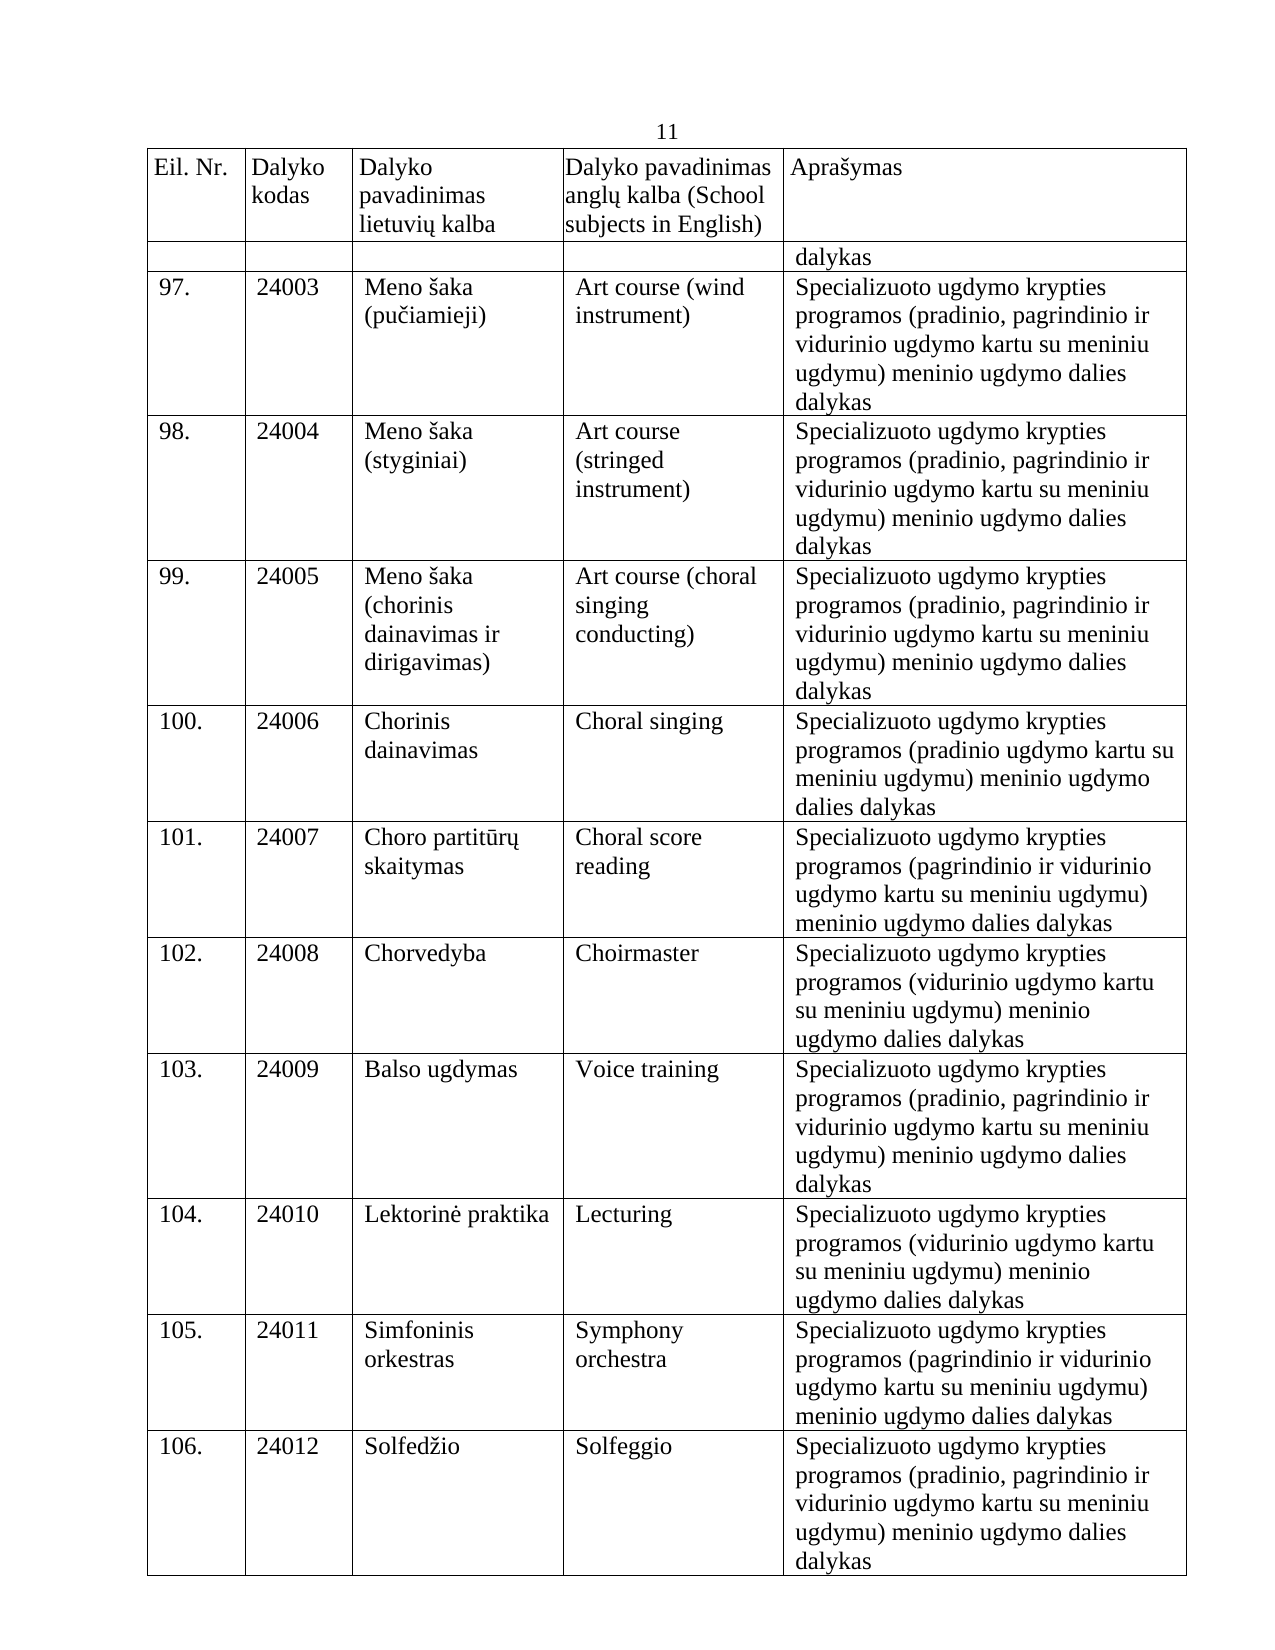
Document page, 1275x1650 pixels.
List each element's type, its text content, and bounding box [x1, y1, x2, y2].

table_cell 97. [148, 272, 245, 415]
table_cell Balso ugdymas [353, 1054, 563, 1198]
table_header Dalyko pavadinimas anglų kalba (School subjects in English) [564, 149, 783, 241]
table_cell Specializuoto ugdymo krypties programos (pradinio, pagrindinio ir vidurinio ugdymo kartu su meniniu ugdymu) meninio ugdymo dalies dalykas [784, 1431, 1186, 1575]
table_cell 24004 [246, 416, 352, 560]
table_cell Art course (choral singing conducting) [564, 561, 783, 705]
table_cell Solfeggio [564, 1431, 783, 1575]
table_cell 24005 [246, 561, 352, 705]
table_cell Simfoninis orkestras [353, 1315, 563, 1430]
table_cell Lektorinė praktika [353, 1199, 563, 1314]
table_cell 98. [148, 416, 245, 560]
table_cell Choral score reading [564, 822, 783, 937]
table_cell 24007 [246, 822, 352, 937]
table_cell Art course (wind instrument) [564, 272, 783, 415]
table_cell Choirmaster [564, 938, 783, 1053]
table_cell Choral singing [564, 706, 783, 821]
table_cell Specializuoto ugdymo krypties programos (pradinio, pagrindinio ir vidurinio ugdymo kartu su meniniu ugdymu) meninio ugdymo dalies dalykas [784, 416, 1186, 560]
table_header Aprašymas [784, 149, 1186, 241]
table_cell 105. [148, 1315, 245, 1430]
table_cell Specializuoto ugdymo krypties programos (pradinio, pagrindinio ir vidurinio ugdymo kartu su meniniu ugdymu) meninio ugdymo dalies dalykas [784, 561, 1186, 705]
table_cell 104. [148, 1199, 245, 1314]
table_cell 99. [148, 561, 245, 705]
table_cell Lecturing [564, 1199, 783, 1314]
table_cell Meno šaka (styginiai) [353, 416, 563, 560]
table_cell dalykas [784, 242, 1186, 271]
table_cell Meno šaka (chorinis dainavimas ir dirigavimas) [353, 561, 563, 705]
table_cell [353, 242, 563, 271]
table_cell 106. [148, 1431, 245, 1575]
table_cell Choro partitūrų skaitymas [353, 822, 563, 937]
table_cell 103. [148, 1054, 245, 1198]
table_cell 24010 [246, 1199, 352, 1314]
table_cell Specializuoto ugdymo krypties programos (vidurinio ugdymo kartu su meniniu ugdymu) meninio ugdymo dalies dalykas [784, 938, 1186, 1053]
table_cell Chorinis dainavimas [353, 706, 563, 821]
table_cell [246, 242, 352, 271]
table_cell Specializuoto ugdymo krypties programos (pagrindinio ir vidurinio ugdymo kartu su meniniu ugdymu) meninio ugdymo dalies dalykas [784, 1315, 1186, 1430]
table_cell Specializuoto ugdymo krypties programos (vidurinio ugdymo kartu su meniniu ugdymu) meninio ugdymo dalies dalykas [784, 1199, 1186, 1314]
table_cell 24008 [246, 938, 352, 1053]
table_cell 100. [148, 706, 245, 821]
table_cell 24006 [246, 706, 352, 821]
table_cell Specializuoto ugdymo krypties programos (pradinio, pagrindinio ir vidurinio ugdymo kartu su meniniu ugdymu) meninio ugdymo dalies dalykas [784, 1054, 1186, 1198]
table_cell Voice training [564, 1054, 783, 1198]
table_cell 101. [148, 822, 245, 937]
table_cell [148, 242, 245, 271]
table_cell Solfedžio [353, 1431, 563, 1575]
table_cell Specializuoto ugdymo krypties programos (pradinio ugdymo kartu su meniniu ugdymu) meninio ugdymo dalies dalykas [784, 706, 1186, 821]
table_cell Art course (stringed instrument) [564, 416, 783, 560]
table_cell 102. [148, 938, 245, 1053]
table_header Dalyko kodas [246, 149, 352, 241]
table_cell 24009 [246, 1054, 352, 1198]
table_cell Specializuoto ugdymo krypties programos (pagrindinio ir vidurinio ugdymo kartu su meniniu ugdymu) meninio ugdymo dalies dalykas [784, 822, 1186, 937]
table_cell 24003 [246, 272, 352, 415]
table_cell [564, 242, 783, 271]
table_cell 24011 [246, 1315, 352, 1430]
table_cell 24012 [246, 1431, 352, 1575]
table_cell Meno šaka (pučiamieji) [353, 272, 563, 415]
table_cell Symphony orchestra [564, 1315, 783, 1430]
table_cell Chorvedyba [353, 938, 563, 1053]
table_header Eil. Nr. [148, 149, 245, 241]
table_cell Specializuoto ugdymo krypties programos (pradinio, pagrindinio ir vidurinio ugdymo kartu su meniniu ugdymu) meninio ugdymo dalies dalykas [784, 272, 1186, 415]
table_header Dalyko pavadinimas lietuvių kalba [353, 149, 563, 241]
